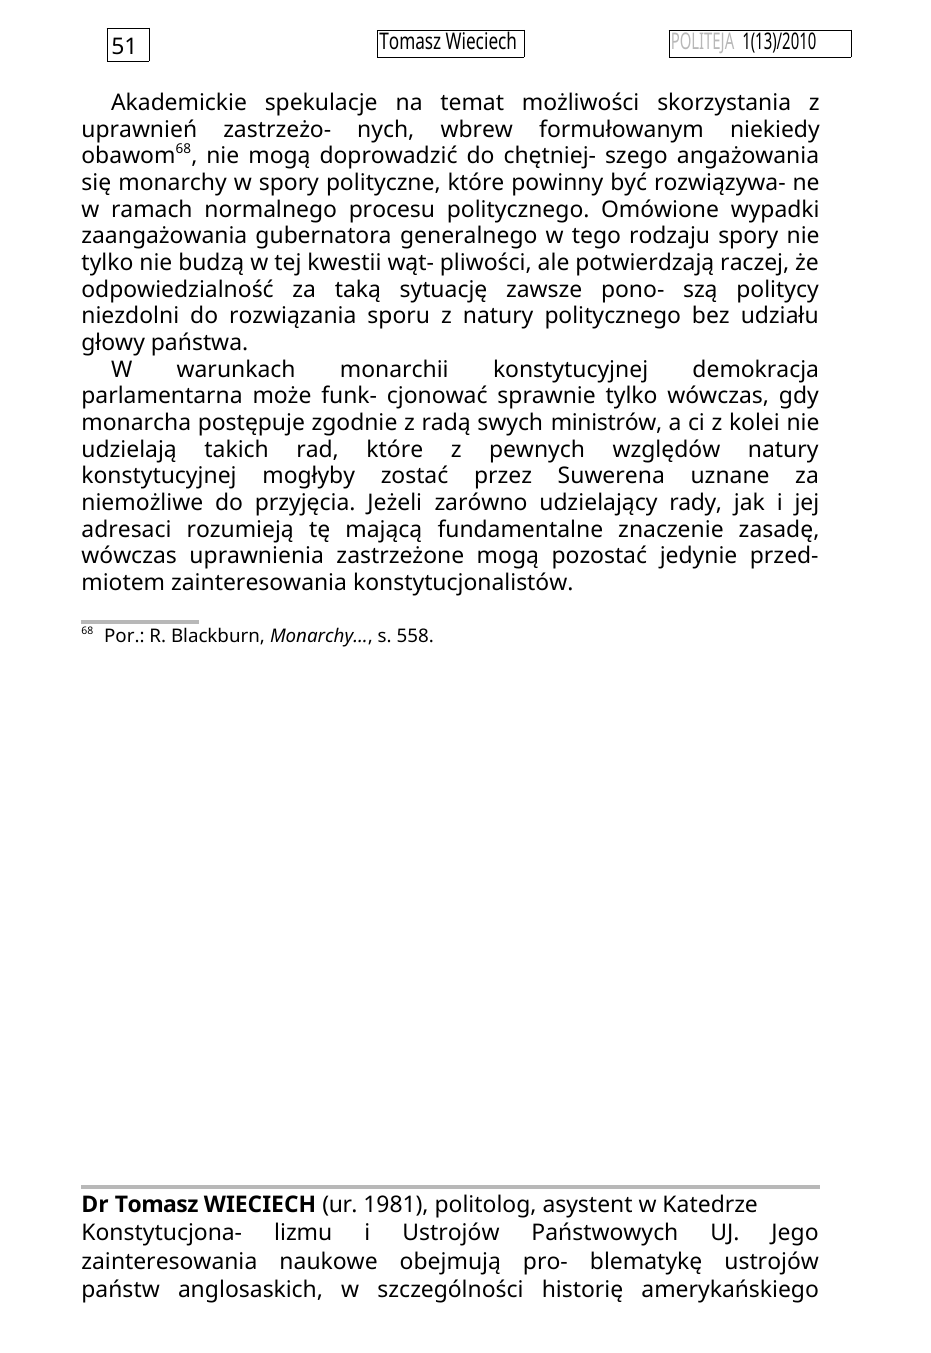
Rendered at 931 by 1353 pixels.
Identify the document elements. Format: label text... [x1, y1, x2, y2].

text 68 Por.: R. Blackburn, Monarchy…, s. 558. [81, 617, 832, 647]
text Akademickie spekulacje na temat możliwości skorzystania z uprawnień zastrzeżo- nych, wbrew formułowanym niekiedy obawom68, nie mogą doprowadzić do chętniej- szego angażowania się monarchy w spory polityczne, które powinny być rozwiązywa- ne w ramach normalnego procesu politycznego. Omówione wypadki zaangażowania gubernatora generalnego w tego rodzaju spory nie tylko nie budzą w tej kwestii wąt- pliwości, ale potwierdzają raczej, że odpowiedzialność za taką sytuację zawsze pono- szą politycy niezdolni do rozwiązania sporu z natury politycznego bez udziału głowy państwa. [81, 89, 819, 356]
text W warunkach monarchii konstytucyjnej demokracja parlamentarna może funk- cjonować sprawnie tylko wówczas, gdy monarcha postępuje zgodnie z radą swych ministrów, a ci z kolei nie udzielają takich rad, które z pewnych względów natury konstytucyjnej mogłyby zostać przez Suwerena uznane za niemożliwe do przyjęcia. Jeżeli zarówno udzielający rady, jak i jej adresaci rozumieją tę mającą fundamentalne znaczenie zasadę, wówczas uprawnienia zastrzeżone mogą pozostać jedynie przed- miotem zainteresowania konstytucjonalistów. [81, 356, 819, 596]
text Dr Tomasz WIECIECH (ur. 1981), politolog, asystent w Katedrze Konstytucjona- lizmu i Ustrojów Państwowych UJ. Jego zainteresowania naukowe obejmują pro- blematykę ustrojów państw anglosaskich, w szczególności historię amerykańskiego [81, 1189, 819, 1304]
